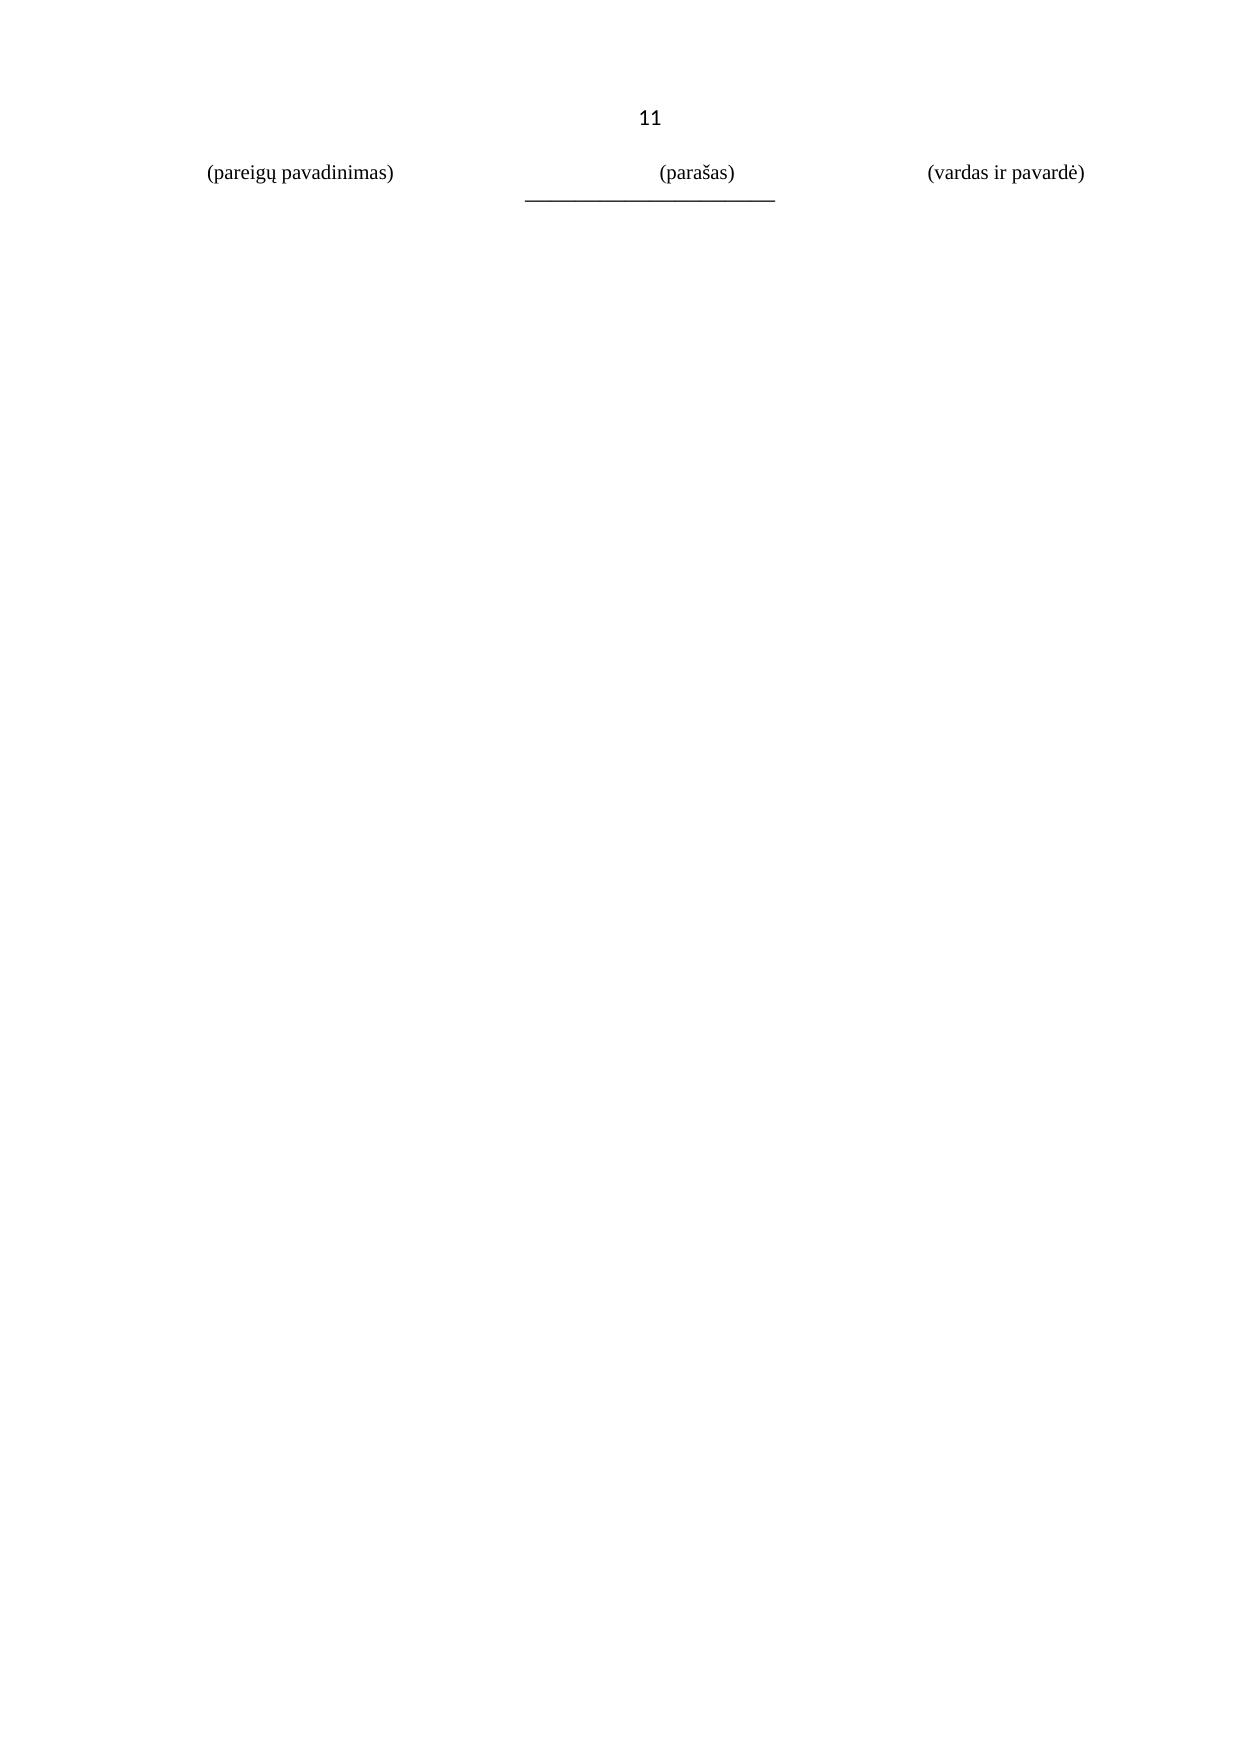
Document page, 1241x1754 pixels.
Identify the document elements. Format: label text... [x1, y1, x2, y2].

text (pareigų pavadinimas) (parašas) (vardas ir pavardė) [177, 160, 1122, 184]
text –––––––––––––––––––– [177, 184, 1122, 213]
